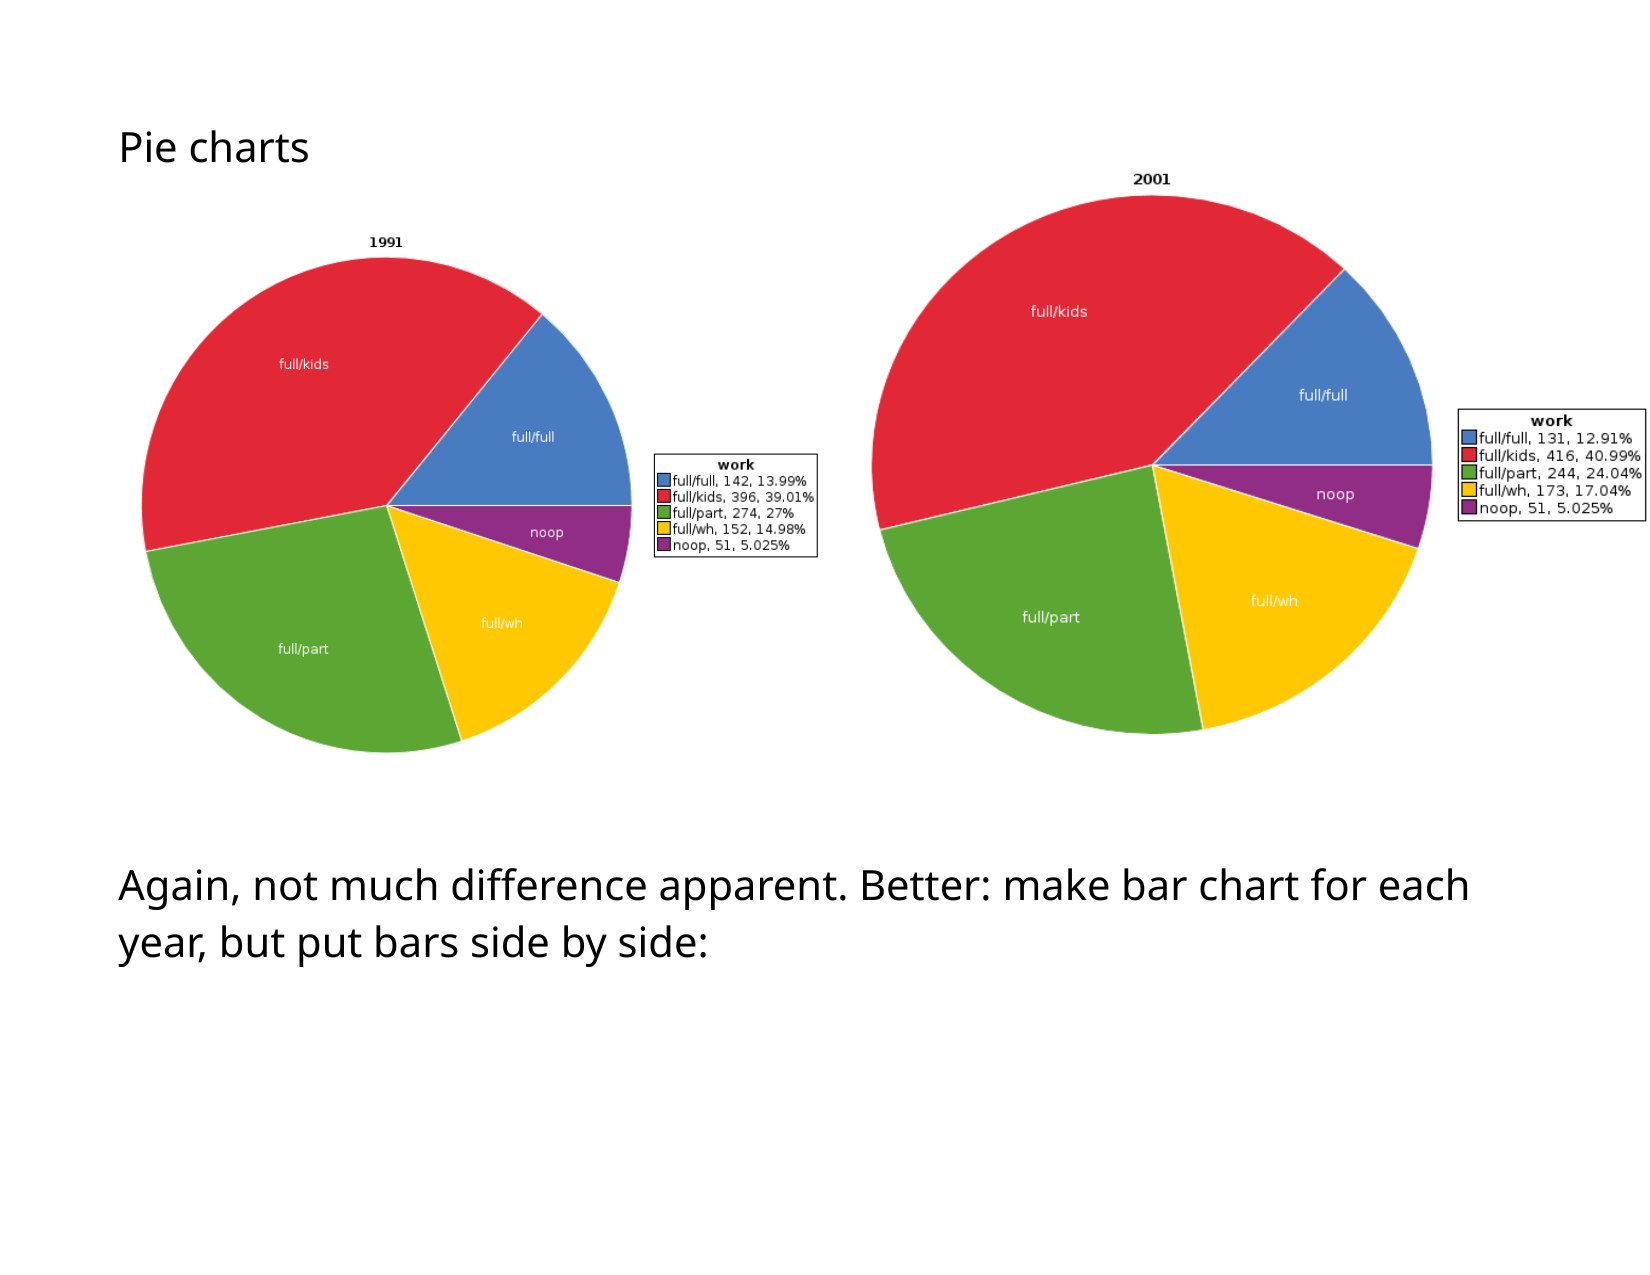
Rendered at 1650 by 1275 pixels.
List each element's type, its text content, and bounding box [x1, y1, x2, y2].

picture [122, 231, 821, 779]
picture [850, 167, 1650, 762]
text Again, not much difference apparent. Better: make bar chart for each year, but put bars side by side: [118, 856, 1532, 970]
text Pie charts [118, 118, 1532, 175]
